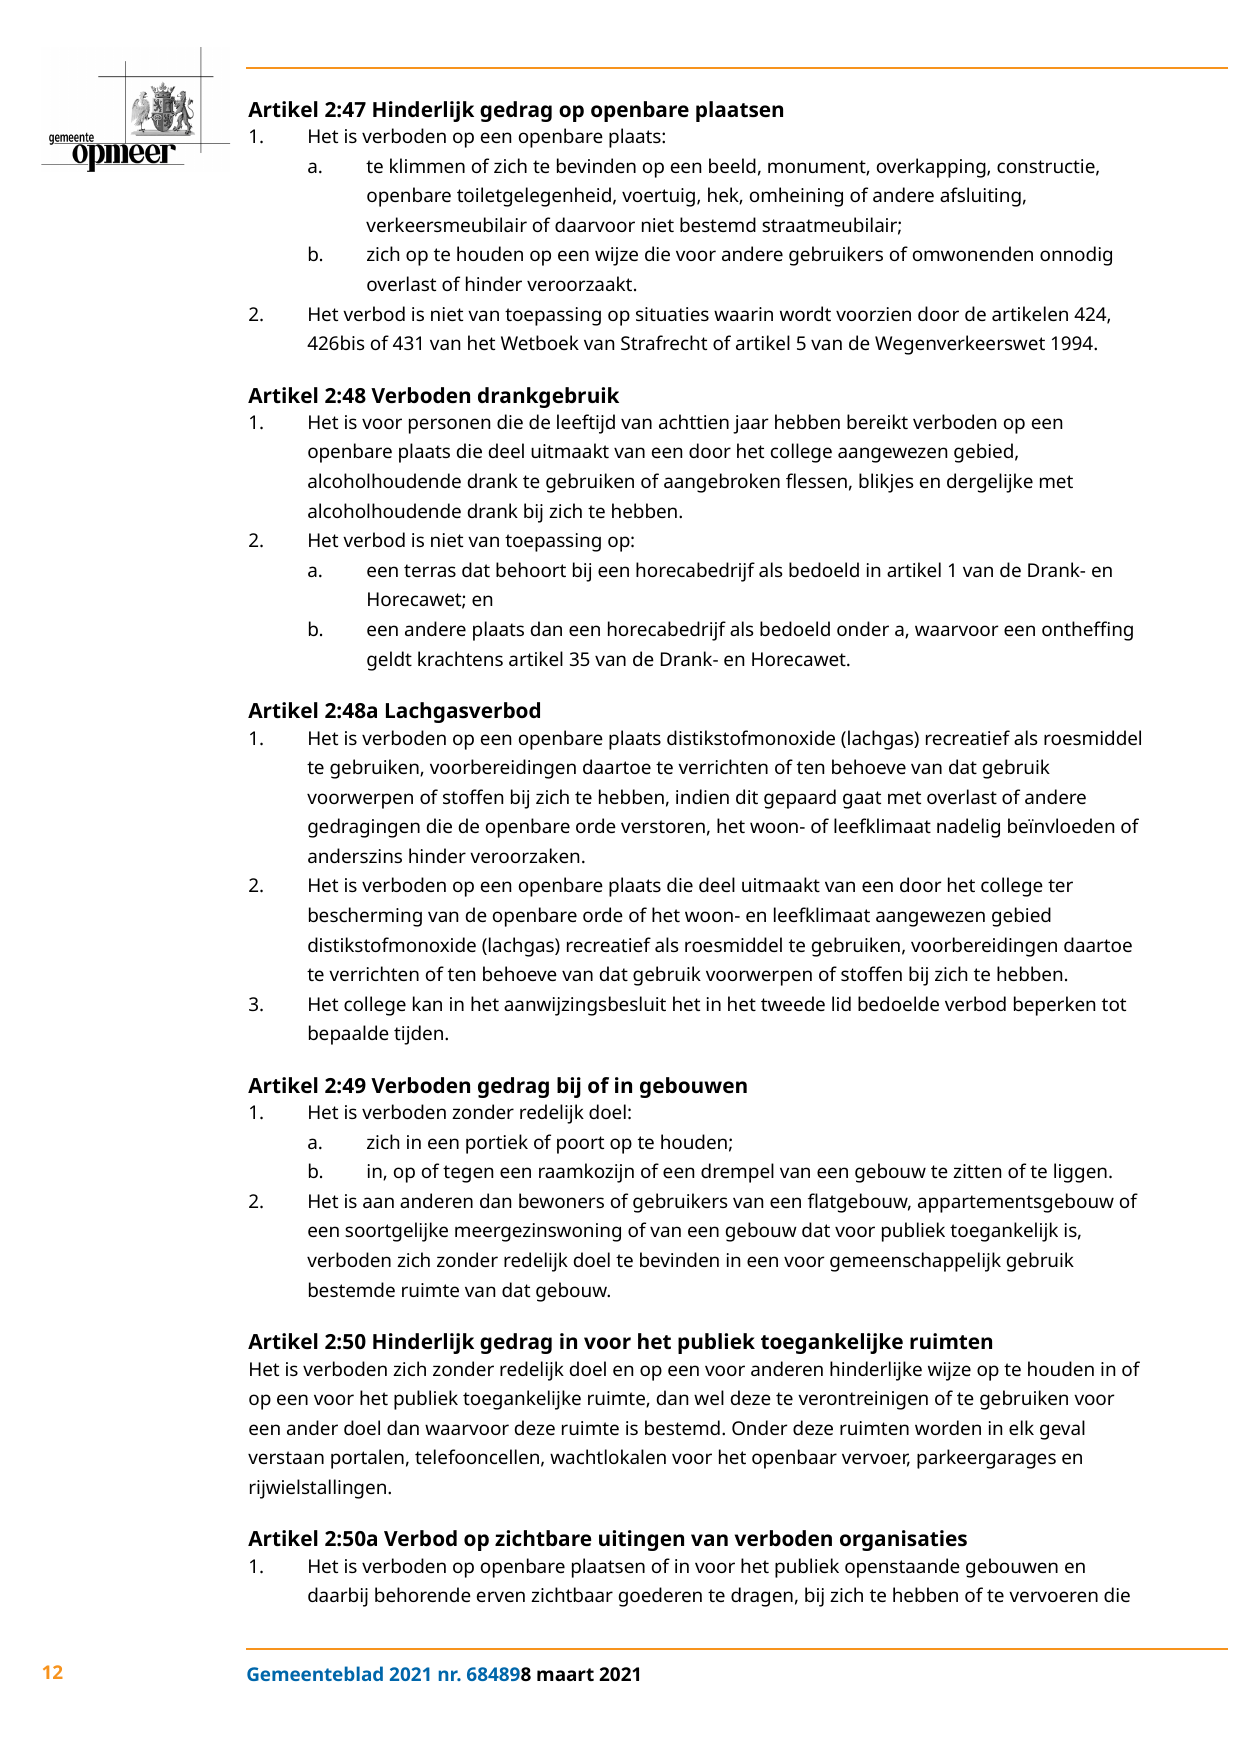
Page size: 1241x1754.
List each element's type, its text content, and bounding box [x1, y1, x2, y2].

text Het is verboden zich zonder redelijk doel en op een voor anderen hinderlijke wijze op te houden in of op een voor het publiek toegankelijke ruimte, dan wel deze te verontreinigen of te gebruiken voor een ander doel dan waarvoor deze ruimte is bestemd. Onder deze ruimten worden in elk geval verstaan portalen, telefooncellen, wachtlokalen voor het openbaar vervoer, parkeergarages en rijwielstallingen. [248, 1356, 1152, 1500]
list zich op te houden op een wijze die voor andere gebruikers of omwonenden onnodig overlast of hinder veroorzaakt. [307, 242, 1152, 297]
list Het is verboden op een openbare plaats: [248, 123, 1152, 149]
text Artikel 2:50 Hinderlijk gedrag in voor het publiek toegankelijke ruimten [248, 1327, 1152, 1356]
list te klimmen of zich te bevinden op een beeld, monument, overkapping, constructie, openbare toiletgelegenheid, voertuig, hek, omheining of andere afsluiting, verkeersmeubilair of daarvoor niet bestemd straatmeubilair; [307, 153, 1152, 238]
text Artikel 2:49 Verboden gedrag bij of in gebouwen [248, 1071, 1152, 1099]
text Artikel 2:50a Verbod op zichtbare uitingen van verboden organisaties [248, 1524, 1152, 1553]
picture [41, 47, 231, 172]
list Het verbod is niet van toepassing op situaties waarin wordt voorzien door de artikelen 424, 426bis of 431 van het Wetboek van Strafrecht of artikel 5 van de Wegenverkeerswet 1994. [248, 301, 1152, 356]
list zich in een portiek of poort op te houden; [307, 1129, 1152, 1155]
list een andere plaats dan een horecabedrijf als bedoeld onder a, waarvoor een ontheffing geldt krachtens artikel 35 van de Drank- en Horecawet. [307, 616, 1152, 672]
list Het is verboden op een openbare plaats distikstofmonoxide (lachgas) recreatief als roesmiddel te gebruiken, voorbereidingen daartoe te verrichten of ten behoeve van dat gebruik voorwerpen of stoffen bij zich te hebben, indien dit gepaard gaat met overlast of andere gedragingen die de openbare orde verstoren, het woon- of leefklimaat nadelig beïnvloeden of anderszins hinder veroorzaken. [248, 725, 1152, 869]
list Het is aan anderen dan bewoners of gebruikers van een flatgebouw, appartementsgebouw of een soortgelijke meergezinswoning of van een gebouw dat voor publiek toegankelijk is, verboden zich zonder redelijk doel te bevinden in een voor gemeenschappelijk gebruik bestemde ruimte van dat gebouw. [248, 1188, 1152, 1303]
list Het is verboden op openbare plaatsen of in voor het publiek openstaande gebouwen en daarbij behorende erven zichtbaar goederen te dragen, bij zich te hebben of te vervoeren die [248, 1553, 1152, 1608]
list Het is voor personen die de leeftijd van achttien jaar hebben bereikt verboden op een openbare plaats die deel uitmaakt van een door het college aangewezen gebied, alcoholhoudende drank te gebruiken of aangebroken flessen, blikjes en dergelijke met alcoholhoudende drank bij zich te hebben. [248, 409, 1152, 524]
list Het college kan in het aanwijzingsbesluit het in het tweede lid bedoelde verbod beperken tot bepaalde tijden. [248, 991, 1152, 1046]
list Het is verboden op een openbare plaats die deel uitmaakt van een door het college ter bescherming van de openbare orde of het woon- en leefklimaat aangewezen gebied distikstofmonoxide (lachgas) recreatief als roesmiddel te gebruiken, voorbereidingen daartoe te verrichten of ten behoeve van dat gebruik voorwerpen of stoffen bij zich te hebben. [248, 873, 1152, 987]
text Artikel 2:47 Hinderlijk gedrag op openbare plaatsen [248, 95, 1152, 123]
list Het verbod is niet van toepassing op: [248, 527, 1152, 553]
list in, op of tegen een raamkozijn of een drempel van een gebouw te zitten of te liggen. [307, 1158, 1152, 1184]
list Het is verboden zonder redelijk doel: [248, 1099, 1152, 1125]
list een terras dat behoort bij een horecabedrijf als bedoeld in artikel 1 van de Drank- en Horecawet; en [307, 557, 1152, 612]
text Artikel 2:48 Verboden drankgebruik [248, 381, 1152, 409]
text Artikel 2:48a Lachgasverbod [248, 696, 1152, 725]
